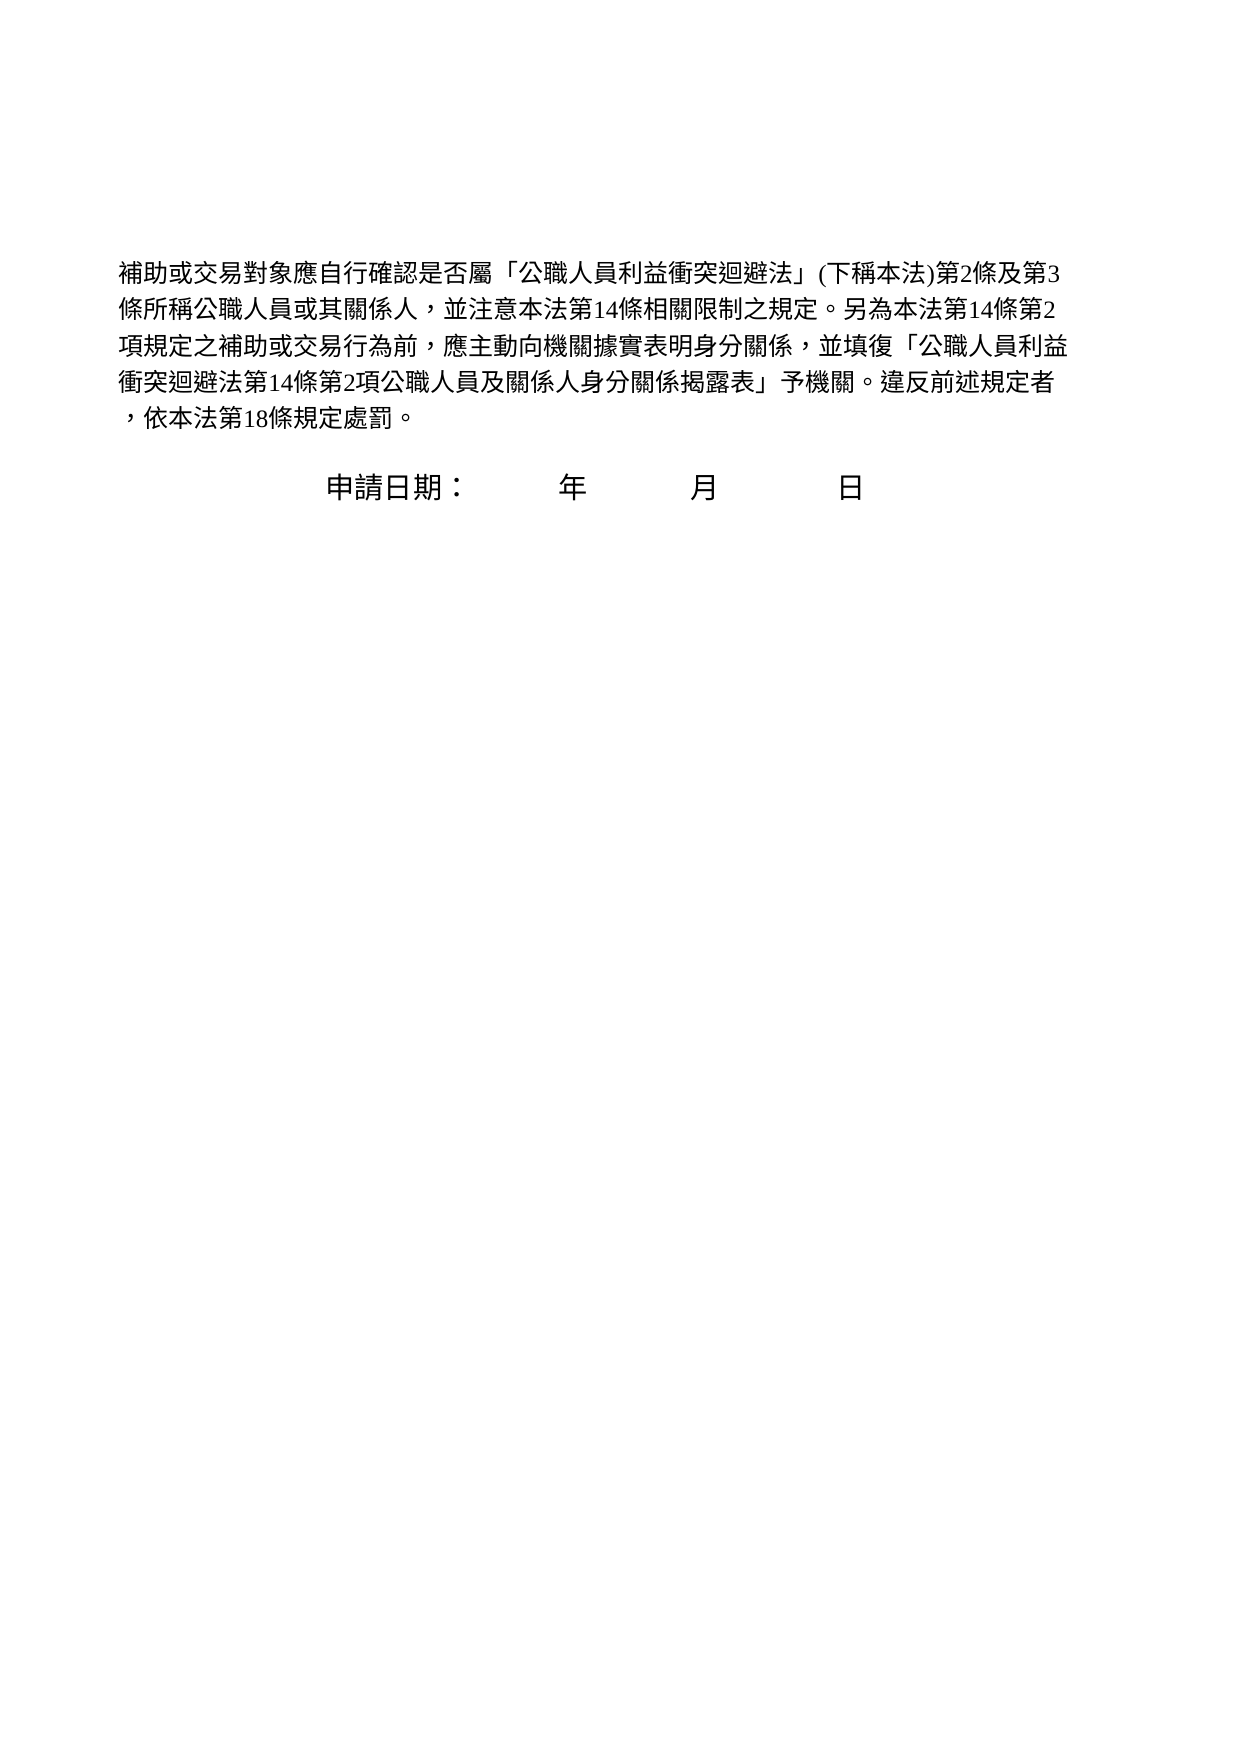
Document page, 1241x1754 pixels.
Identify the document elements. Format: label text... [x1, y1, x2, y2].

text 申請日期： 年 月 日 [118, 464, 1072, 507]
text 補助或交易對象應自行確認是否屬「公職人員利益衝突迴避法」(下稱本法)第2條及第3條所稱公職人員或其關係人，並注意本法第14條相關限制之規定。另為本法第14條第2項規定之補助或交易行為前，應主動向機關據實表明身分關係，並填復「公職人員利益衝突迴避法第14條第2項公職人員及關係人身分關係揭露表」予機關。違反前述規定者，依本法第18條規定處罰。 [118, 254, 1072, 435]
